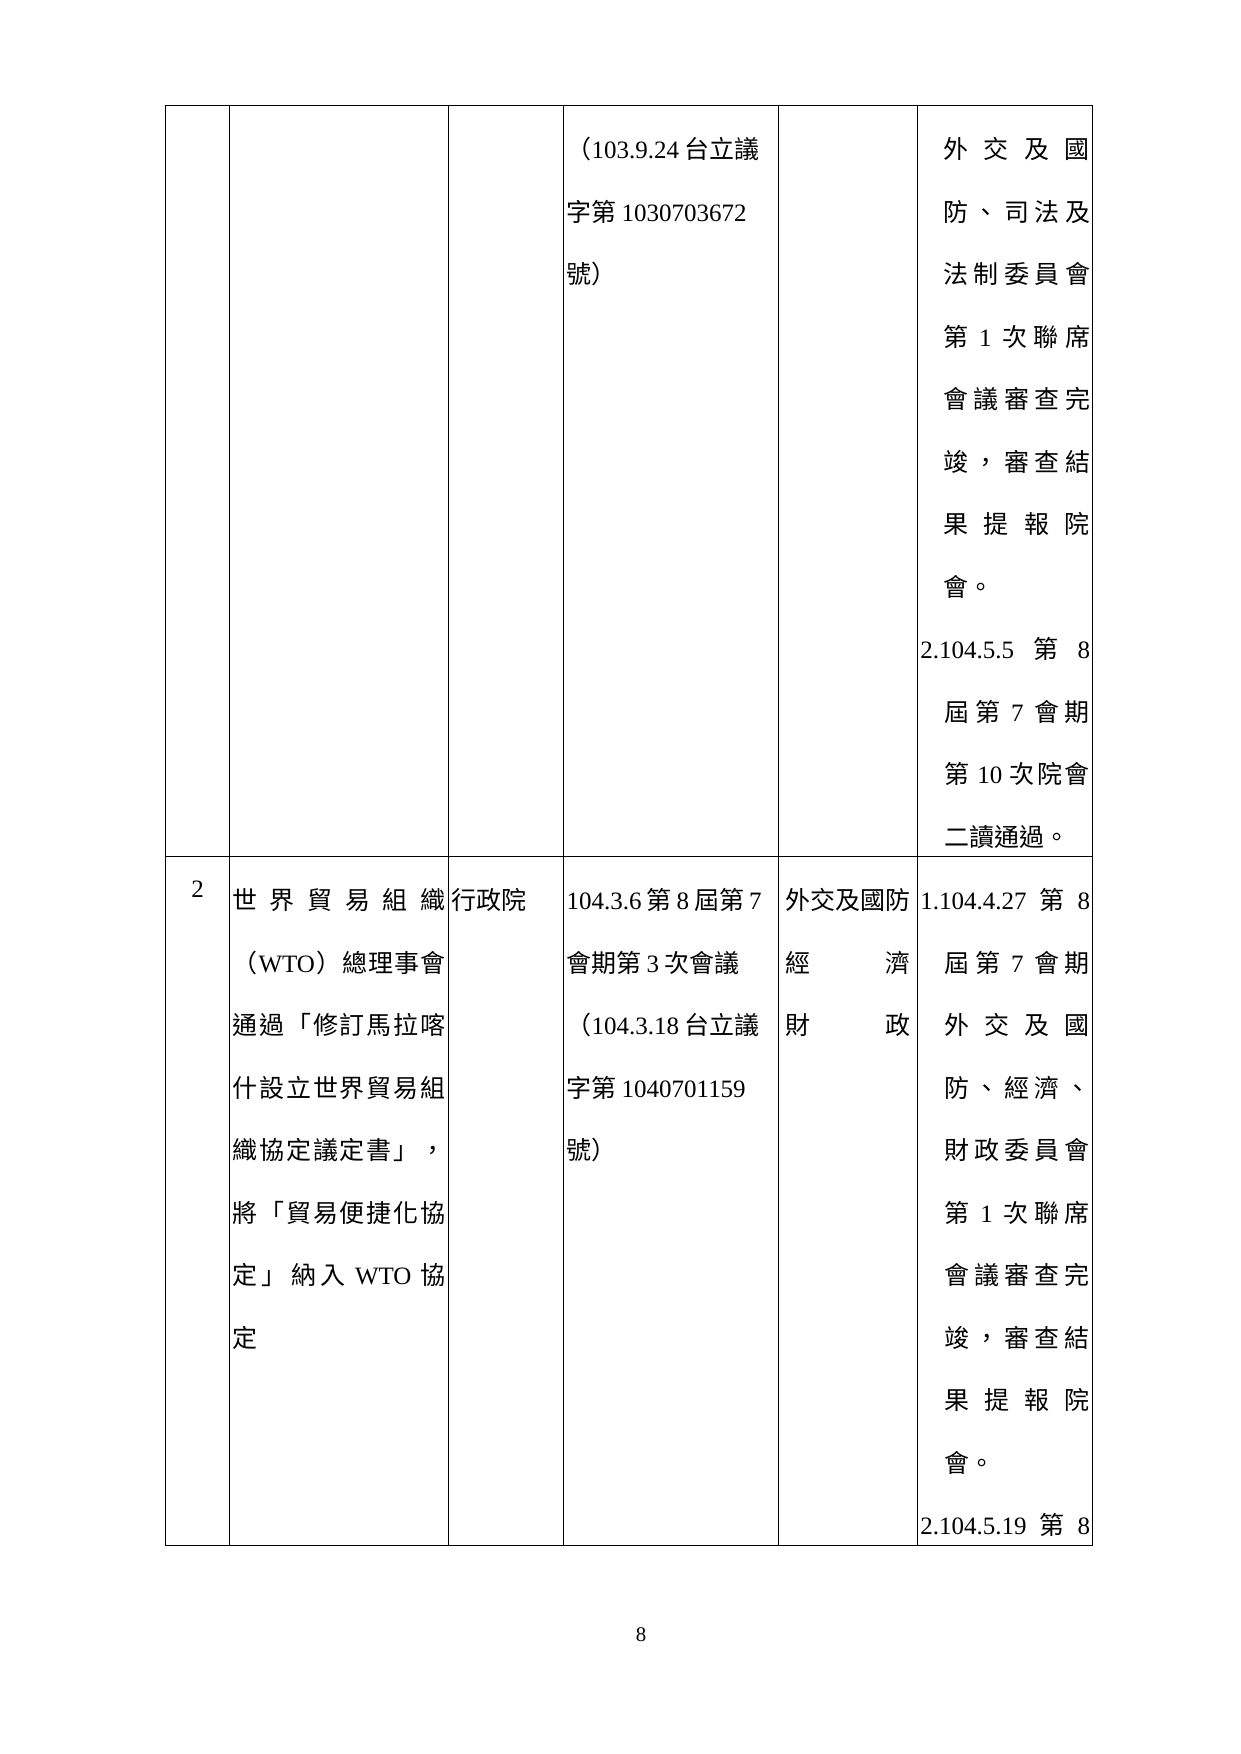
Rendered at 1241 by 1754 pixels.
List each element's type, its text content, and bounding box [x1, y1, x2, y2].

table_cell 104.3.6第8屆第7會期第3次會議（104.3.18台立議 字第1040701159號） [564, 857, 778, 1545]
table_cell [449, 106, 563, 856]
table_cell 世界貿易組織（WTO）總理事會通過「修訂馬拉喀什設立世界貿易組織協定議定書」，將「貿易便捷化協定」納入WTO協定 [230, 857, 448, 1545]
table_cell [166, 106, 229, 856]
table_cell [230, 106, 448, 856]
table_cell 2 [166, 857, 229, 1545]
table_cell 行政院 [449, 857, 563, 1545]
table_cell 1.104.4.27第8屆第7會期外交及國防、經濟、財政委員會第1次聯席會議審查完竣，審查結果提報院會。 2.104.5.19第8 [918, 857, 1092, 1545]
table_cell [779, 106, 917, 856]
table_cell （103.9.24台立議 字第1030703672號） [564, 106, 778, 856]
table_cell 外交及國防經 濟 財 政 [779, 857, 917, 1545]
table_cell 外交及國防、司法及法制委員會第1次聯席會議審查完竣，審查結果提報院會。 2.104.5.5第8屆第7會期第10次院會二讀通過。 [918, 106, 1092, 856]
